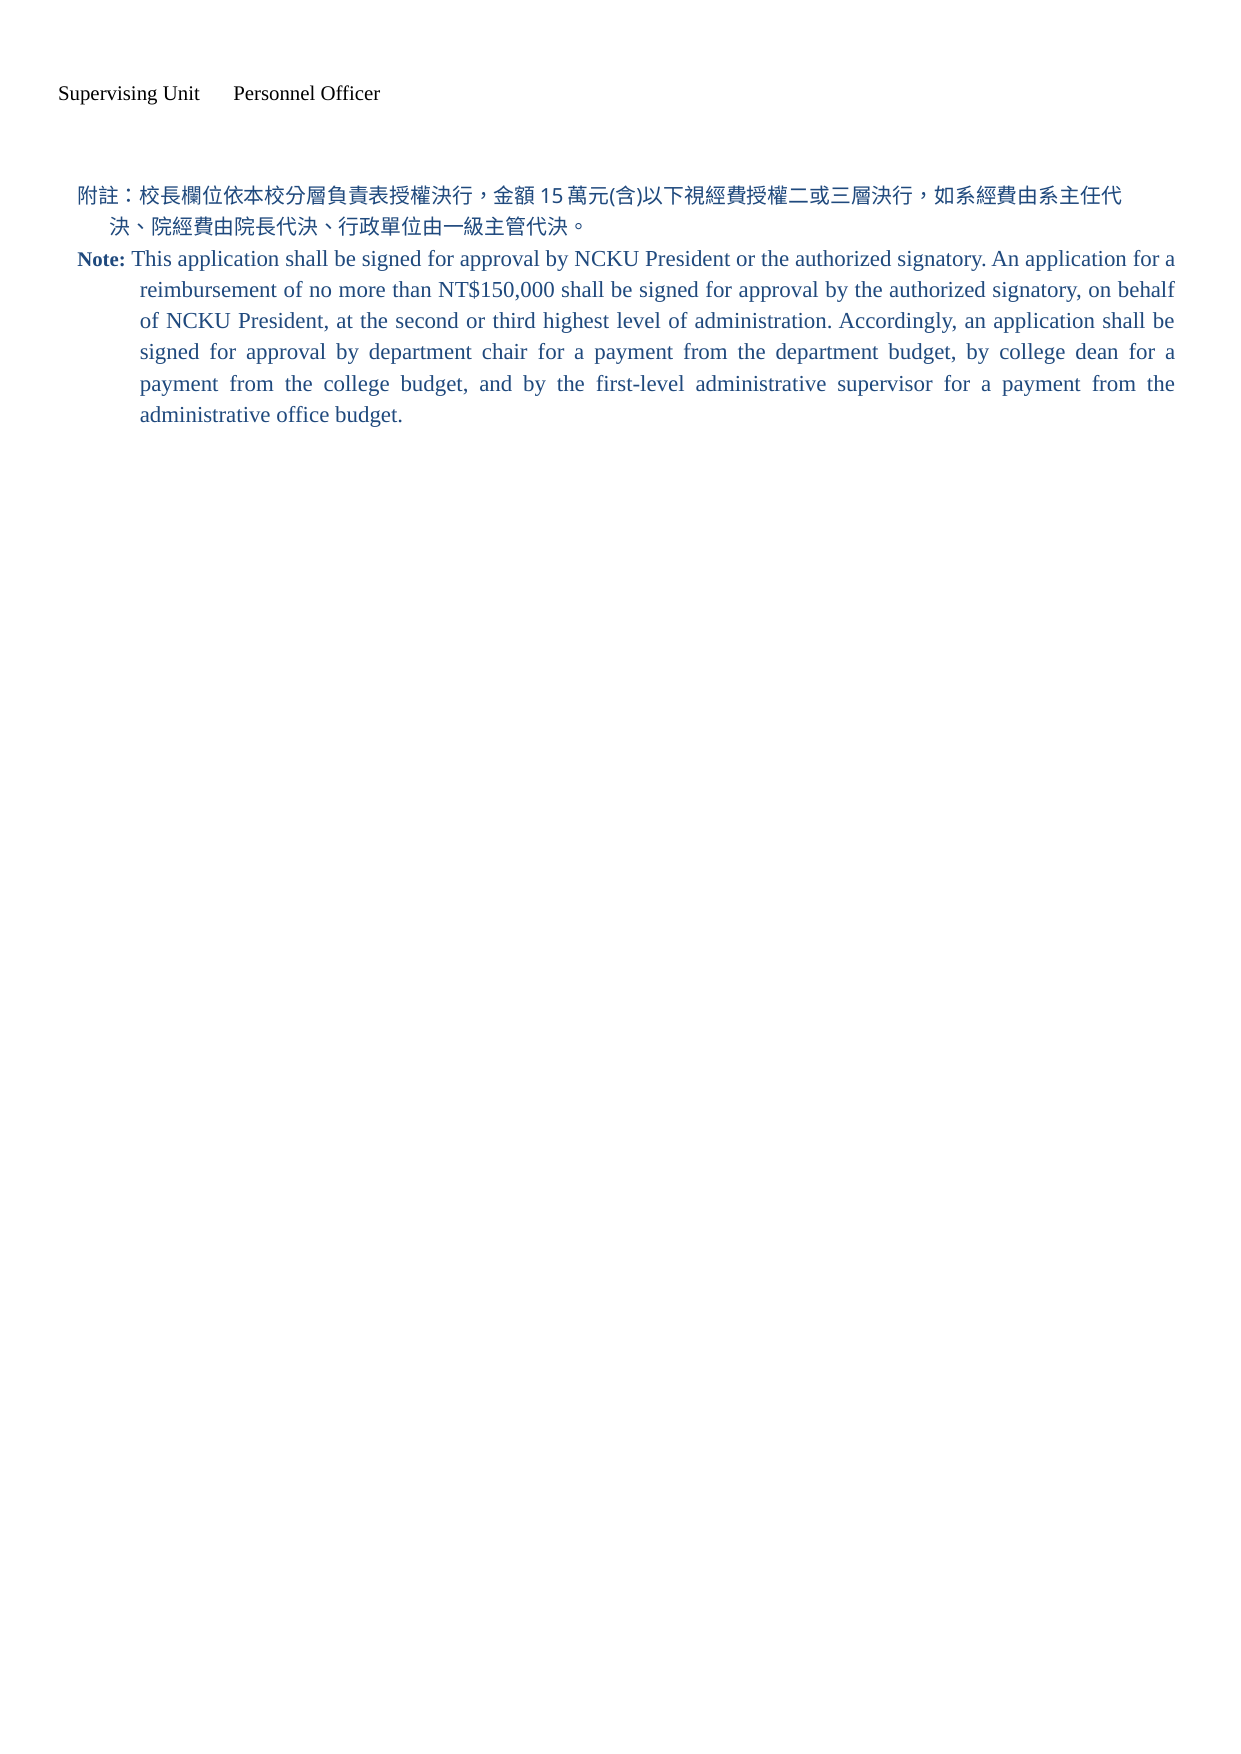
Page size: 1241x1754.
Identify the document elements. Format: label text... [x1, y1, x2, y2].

text Note: This application shall be signed for approval by NCKU President or the authorized signatory. An application for a reimbursement of no more than NT$150,000 shall be signed for approval by the authorized signatory, on behalf of NCKU President, at the second or third highest level of administration. Accordingly, an application shall be signed for approval by department chair for a payment from the department budget, by college dean for a payment from the college budget, and by the first-level administrative supervisor for a payment from the administrative office budget. [77, 241, 1177, 428]
text Supervising Unit Personnel Officer [58, 71, 1166, 108]
text 附註：校長欄位依本校分層負責表授權決行，金額15萬元(含)以下視經費授權二或三層決行，如系經費由系主任代 決、院經費由院長代決、行政單位由一級主管代決。 [77, 178, 1177, 241]
